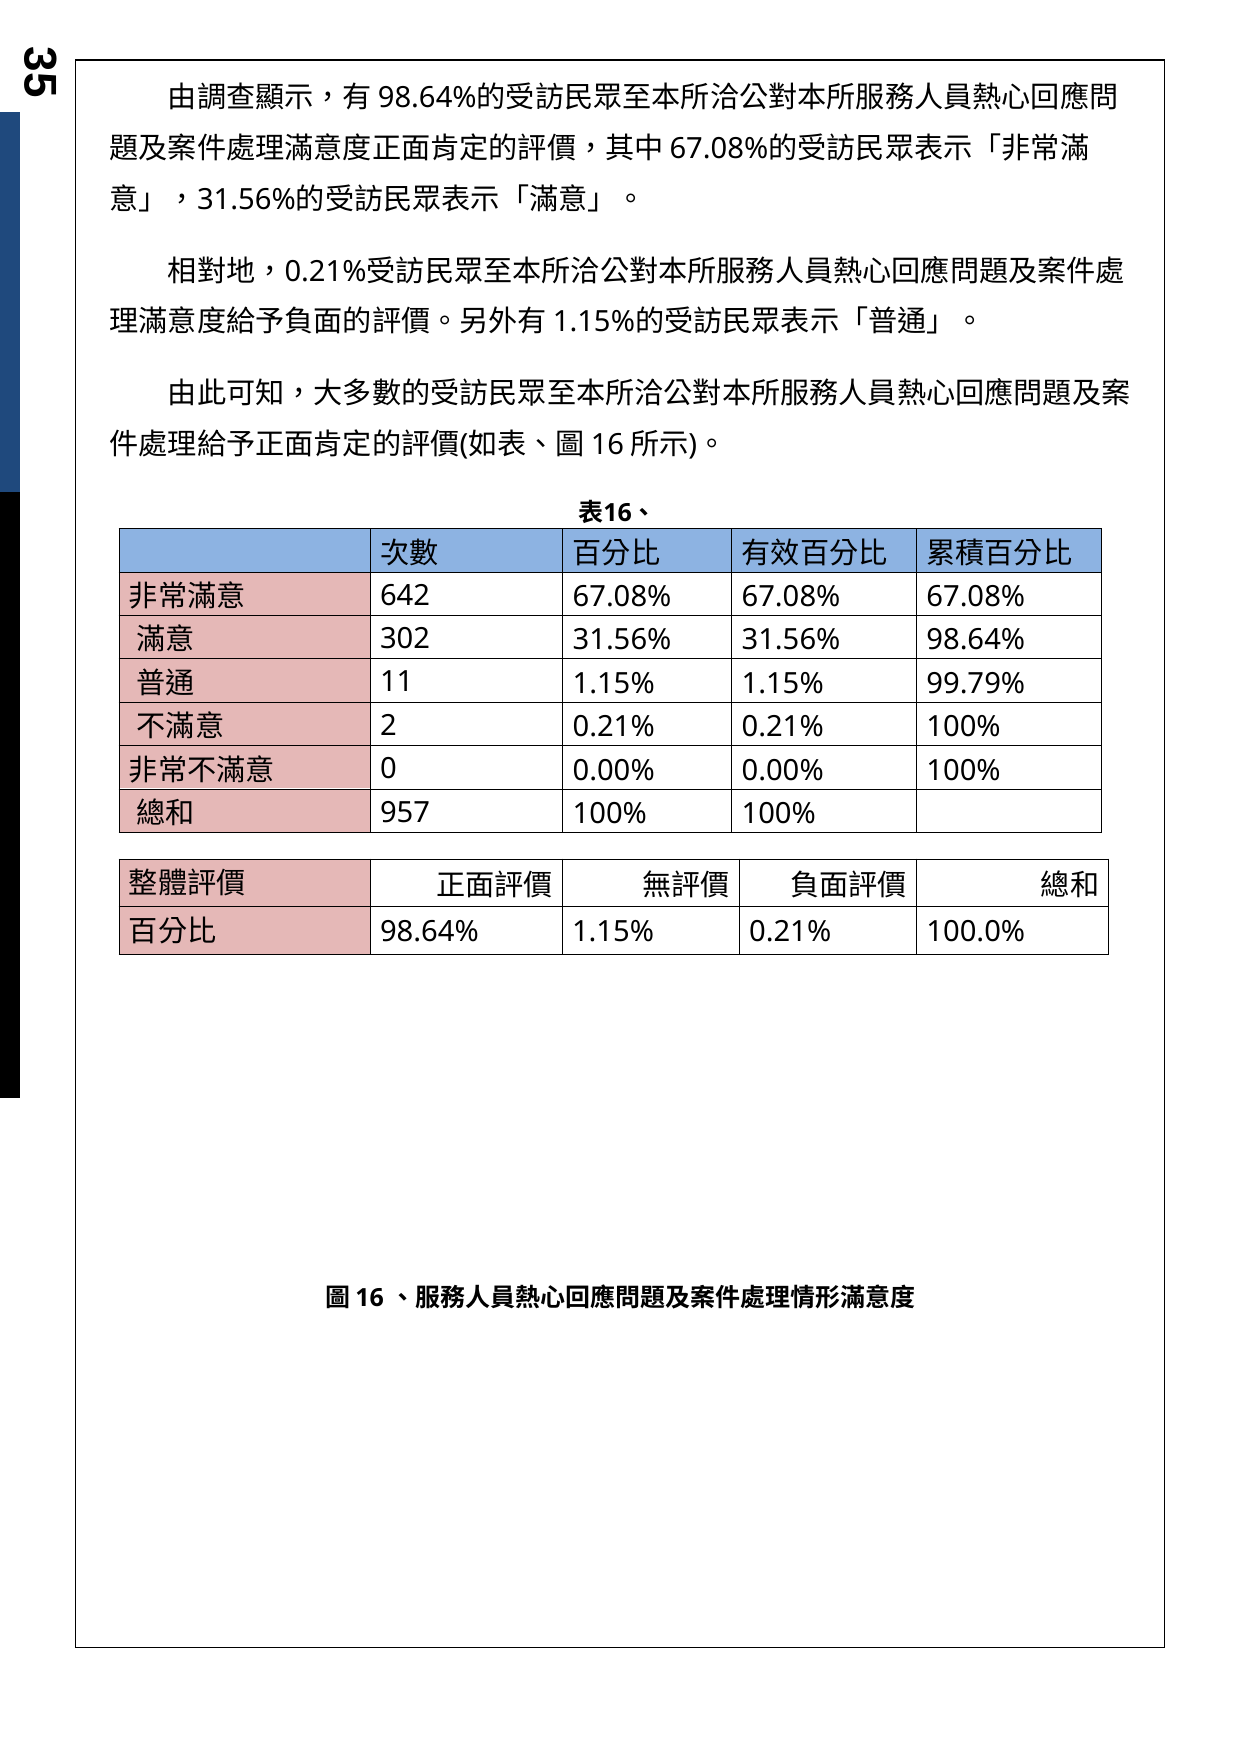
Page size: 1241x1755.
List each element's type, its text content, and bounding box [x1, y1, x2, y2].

table_cell 100% [917, 746, 1101, 788]
table_header 百分比 [563, 529, 731, 572]
table_header 整體評價 [120, 860, 370, 906]
table_header 有效百分比 [732, 529, 916, 572]
text 由調查顯示，有98.64%的受訪民眾至本所洽公對本所服務人員熱心回應問題及案件處理滿意度正面肯定的評價，其中67.08%的受訪民眾表示「非常滿意」，31.56%的受訪民眾表示「滿意」。 [109, 74, 1131, 218]
table_cell 31.56% [563, 616, 731, 658]
table_cell 957 [371, 790, 562, 832]
table_cell 0.00% [563, 746, 731, 788]
table_header 正面評價 [371, 860, 562, 906]
table_cell 100% [732, 790, 916, 832]
table_header 無評價 [563, 860, 739, 906]
table_cell 100% [917, 703, 1101, 745]
table_cell [917, 790, 1101, 832]
table_cell 2 [371, 703, 562, 745]
table_cell 302 [371, 616, 562, 658]
table_cell 31.56% [732, 616, 916, 658]
table_cell 普通 [120, 659, 370, 702]
table_header 負面評價 [740, 860, 916, 906]
table_cell 99.79% [917, 659, 1101, 702]
table_header [120, 529, 370, 572]
table_cell 1.15% [732, 659, 916, 702]
table_cell 67.08% [732, 573, 916, 615]
table_cell 1.15% [563, 659, 731, 702]
table_cell 總和 [120, 790, 370, 832]
table_header 總和 [917, 860, 1108, 906]
table_header 累積百分比 [917, 529, 1101, 572]
table_cell 0.21% [732, 703, 916, 745]
table_cell 642 [371, 573, 562, 615]
text 圖16 、服務人員熱心回應問題及案件處理情形滿意度 [109, 1277, 1131, 1313]
table_cell 0.00% [732, 746, 916, 788]
table_cell 67.08% [917, 573, 1101, 615]
table_cell 滿意 [120, 616, 370, 658]
table_header 次數 [371, 529, 562, 572]
table_cell 1.15% [563, 907, 739, 954]
table_cell 98.64% [371, 907, 562, 954]
table_cell 67.08% [563, 573, 731, 615]
table_cell 0.21% [740, 907, 916, 954]
table_cell 98.64% [917, 616, 1101, 658]
table_cell 100.0% [917, 907, 1108, 954]
table_cell 0 [371, 746, 562, 788]
text 表16、 [109, 492, 1131, 528]
text 由此可知，大多數的受訪民眾至本所洽公對本所服務人員熱心回應問題及案件處理給予正面肯定的評價(如表、圖16所示)。 [109, 369, 1131, 463]
table_cell 不滿意 [120, 703, 370, 745]
table_cell 非常不滿意 [120, 746, 370, 788]
table_cell 非常滿意 [120, 573, 370, 615]
table_cell 0.21% [563, 703, 731, 745]
text 相對地，0.21%受訪民眾至本所洽公對本所服務人員熱心回應問題及案件處理滿意度給予負面的評價。另外有1.15%的受訪民眾表示「普通」。 [109, 247, 1131, 340]
table_cell 百分比 [120, 907, 370, 954]
table_cell 11 [371, 659, 562, 702]
table_cell 100% [563, 790, 731, 832]
